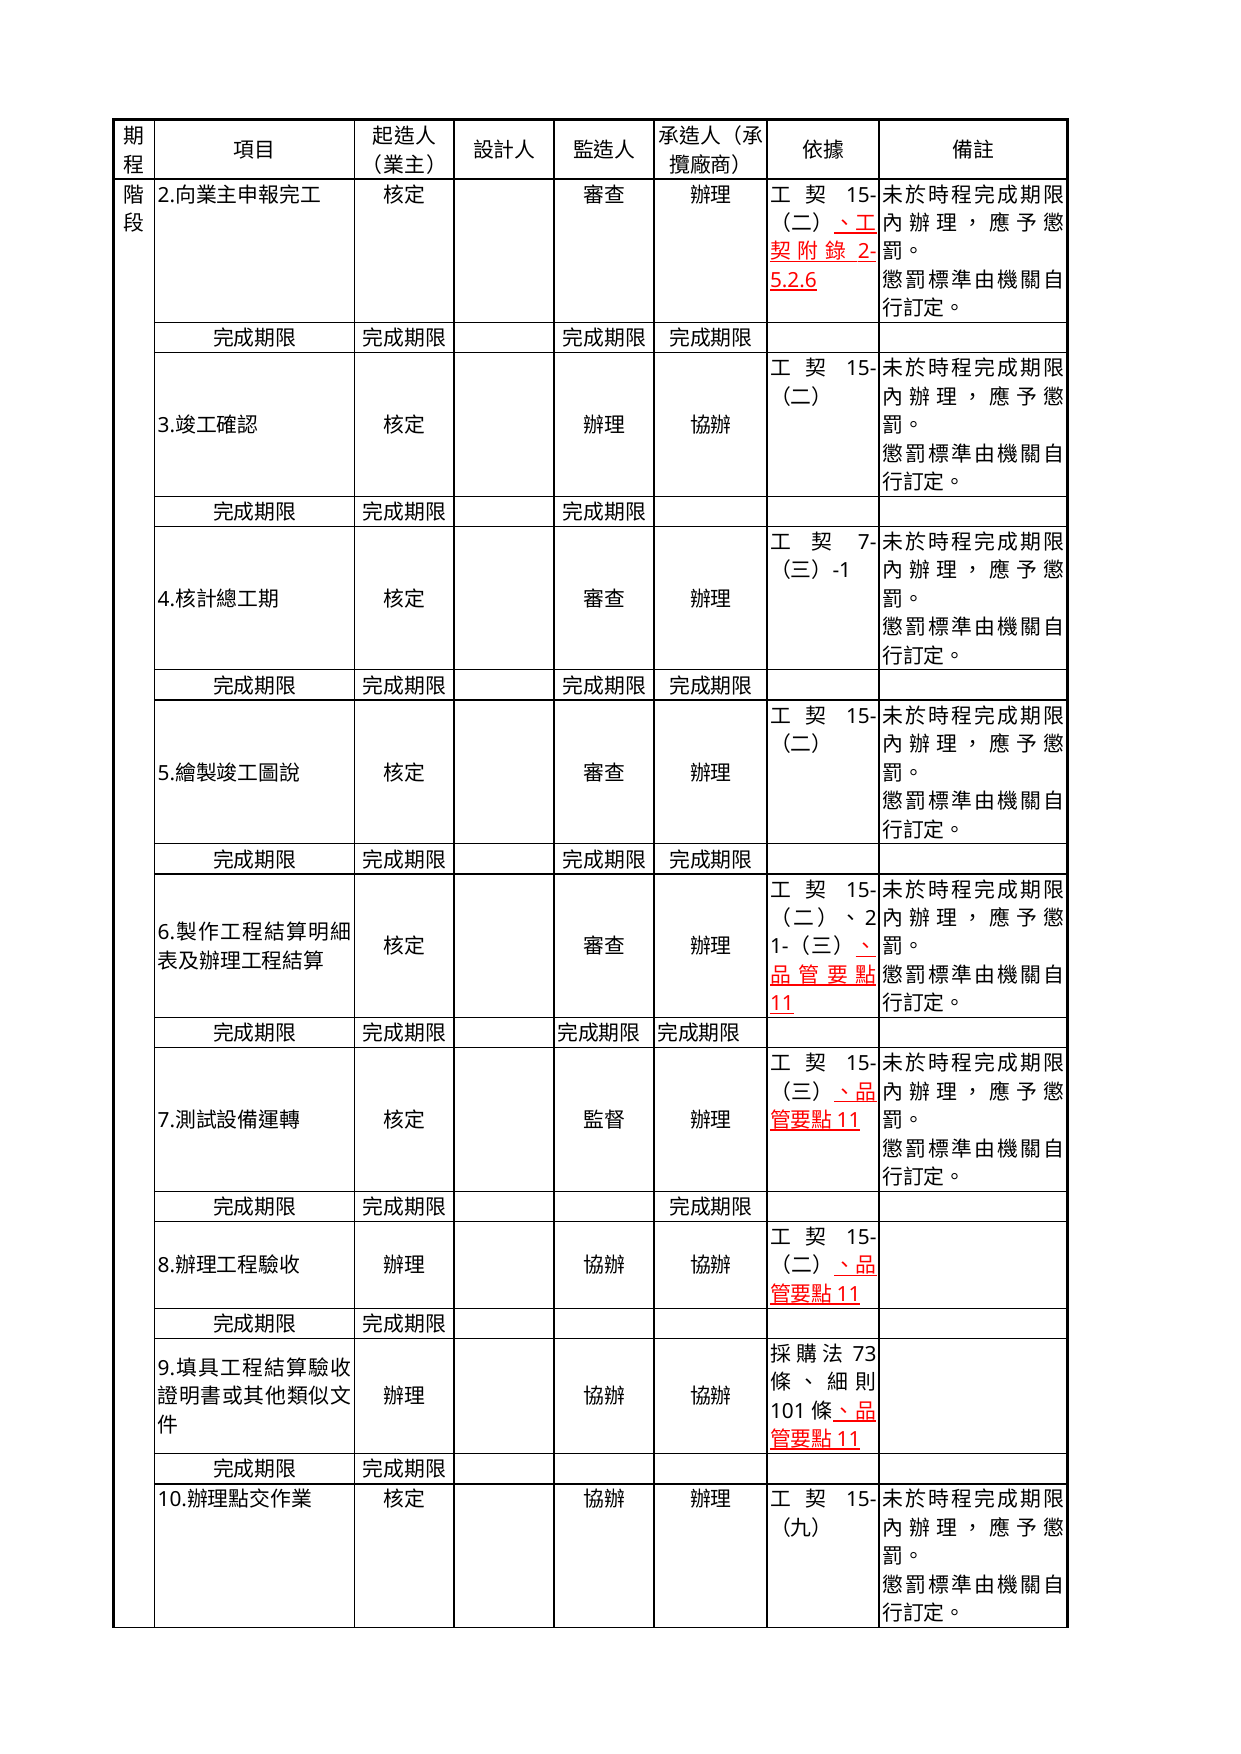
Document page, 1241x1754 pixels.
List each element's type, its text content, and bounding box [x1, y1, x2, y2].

table_cell [880, 1222, 1066, 1307]
table_cell 工契15-（三）、品管要點11 [768, 1048, 878, 1191]
table_cell 工契15-（二）、工契附錄2-5.2.6 [768, 180, 878, 322]
table_cell 審查 [555, 701, 653, 843]
table_cell [455, 875, 553, 1017]
table_cell 階段 [115, 180, 154, 1627]
table_header 設計人 [455, 121, 553, 178]
table_cell 協辦 [555, 1485, 653, 1627]
table_cell 未於時程完成期限內辦理，應予懲罰。 懲罰標準由機關自行訂定。 [880, 180, 1066, 322]
table_cell [768, 497, 878, 526]
table_cell 完成期限 [355, 844, 453, 873]
table_cell [880, 497, 1066, 526]
table_cell 完成期限 [655, 1018, 766, 1047]
table_cell 完成期限 [155, 670, 354, 699]
table_cell [455, 1018, 553, 1047]
table_cell 2.向業主申報完工 [155, 180, 354, 322]
table_cell 未於時程完成期限內辦理，應予懲罰。 懲罰標準由機關自行訂定。 [880, 701, 1066, 843]
table_cell 完成期限 [355, 1454, 453, 1483]
table_cell 完成期限 [355, 1018, 453, 1047]
table_cell 完成期限 [355, 670, 453, 699]
table_cell 完成期限 [155, 844, 354, 873]
table_cell 完成期限 [155, 1018, 354, 1047]
table_cell [455, 1222, 553, 1307]
table_cell 審查 [555, 875, 653, 1017]
table_cell 審查 [555, 180, 653, 322]
table_cell [880, 1339, 1066, 1453]
table_header 承造人（承攬廠商） [655, 121, 766, 178]
table_cell 未於時程完成期限內辦理，應予懲罰。 懲罰標準由機關自行訂定。 [880, 875, 1066, 1017]
table_cell 完成期限 [555, 497, 653, 526]
table_cell [455, 353, 553, 496]
table_cell 辦理 [355, 1339, 453, 1453]
table_cell 完成期限 [655, 1192, 766, 1221]
table_cell 協辦 [655, 353, 766, 496]
table_cell 完成期限 [555, 670, 653, 699]
table_cell 完成期限 [355, 1309, 453, 1337]
table_cell 核定 [355, 353, 453, 496]
table_cell [880, 670, 1066, 699]
table_header 項目 [155, 121, 354, 178]
table_cell [880, 844, 1066, 873]
table_cell 核定 [355, 701, 453, 843]
table_cell [880, 1309, 1066, 1337]
table_cell [880, 1454, 1066, 1483]
table_cell [555, 1192, 653, 1221]
table_header 依據 [768, 121, 878, 178]
table_header 監造人 [555, 121, 653, 178]
table_cell 工契15-（二） [768, 701, 878, 843]
table_cell [455, 1048, 553, 1191]
table_cell 10.辦理點交作業 [155, 1485, 354, 1627]
table_cell 審查 [555, 527, 653, 669]
table_cell 辦理 [655, 180, 766, 322]
table_cell [655, 1454, 766, 1483]
table_cell 完成期限 [355, 323, 453, 352]
table_cell 未於時程完成期限內辦理，應予懲罰。 懲罰標準由機關自行訂定。 [880, 353, 1066, 496]
table_cell 辦理 [655, 875, 766, 1017]
table_cell 完成期限 [655, 844, 766, 873]
table_cell [768, 323, 878, 352]
table_cell [455, 1309, 553, 1337]
table_cell [768, 1192, 878, 1221]
table_cell 未於時程完成期限內辦理，應予懲罰。 懲罰標準由機關自行訂定。 [880, 1485, 1066, 1627]
table_cell 8.辦理工程驗收 [155, 1222, 354, 1307]
table_cell [455, 670, 553, 699]
table_cell [455, 701, 553, 843]
table_cell [455, 844, 553, 873]
table_cell 完成期限 [655, 670, 766, 699]
table_cell 工契7-（三）-1 [768, 527, 878, 669]
table_cell 完成期限 [355, 1192, 453, 1221]
table_cell 協辦 [555, 1339, 653, 1453]
table_cell 完成期限 [555, 1018, 653, 1047]
table_cell [555, 1309, 653, 1337]
table_cell 辦理 [355, 1222, 453, 1307]
table_cell 工契15-（二）、品管要點11 [768, 1222, 878, 1307]
table_cell 核定 [355, 1485, 453, 1627]
table_cell 核定 [355, 527, 453, 669]
table_header 起造人（業主） [355, 121, 453, 178]
table_cell [768, 1309, 878, 1337]
table_cell 協辦 [655, 1222, 766, 1307]
table_cell [655, 497, 766, 526]
table_cell [455, 1192, 553, 1221]
table_cell 核定 [355, 1048, 453, 1191]
table_cell 核定 [355, 875, 453, 1017]
table_cell 辦理 [655, 1048, 766, 1191]
table_cell [768, 1454, 878, 1483]
table_header 備註 [880, 121, 1066, 178]
table_cell 完成期限 [155, 1309, 354, 1337]
table_cell 辦理 [655, 1485, 766, 1627]
table_cell [880, 1018, 1066, 1047]
table_cell 工契15-（九） [768, 1485, 878, 1627]
table_cell 未於時程完成期限內辦理，應予懲罰。 懲罰標準由機關自行訂定。 [880, 1048, 1066, 1191]
table_cell [455, 323, 553, 352]
table_header 期程 [115, 121, 154, 178]
table_cell 工契15-（二）、21-（三）、品管要點11 [768, 875, 878, 1017]
table_cell 工契15-（二） [768, 353, 878, 496]
table_cell 未於時程完成期限內辦理，應予懲罰。 懲罰標準由機關自行訂定。 [880, 527, 1066, 669]
table_cell [455, 1485, 553, 1627]
table_cell 完成期限 [155, 497, 354, 526]
table_cell 9.填具工程結算驗收證明書或其他類似文件 [155, 1339, 354, 1453]
table_cell 協辦 [555, 1222, 653, 1307]
table_cell [455, 497, 553, 526]
table_cell 6.製作工程結算明細表及辦理工程結算 [155, 875, 354, 1017]
table_cell 7.測試設備運轉 [155, 1048, 354, 1191]
table_cell [768, 1018, 878, 1047]
table_cell 核定 [355, 180, 453, 322]
table_cell [455, 1339, 553, 1453]
table_cell 完成期限 [655, 323, 766, 352]
table_cell 完成期限 [555, 844, 653, 873]
table_cell 辦理 [655, 701, 766, 843]
table_cell 辦理 [655, 527, 766, 669]
table_cell 監督 [555, 1048, 653, 1191]
table_cell [768, 670, 878, 699]
table_cell 3.竣工確認 [155, 353, 354, 496]
table_cell [555, 1454, 653, 1483]
table_cell 4.核計總工期 [155, 527, 354, 669]
table_cell 辦理 [555, 353, 653, 496]
table_cell 完成期限 [155, 1192, 354, 1221]
table_cell 協辦 [655, 1339, 766, 1453]
table_cell [880, 323, 1066, 352]
table_cell 完成期限 [555, 323, 653, 352]
table_cell [768, 844, 878, 873]
table_cell 完成期限 [155, 1454, 354, 1483]
table_cell [880, 1192, 1066, 1221]
table_cell 完成期限 [355, 497, 453, 526]
table_cell 完成期限 [155, 323, 354, 352]
table_cell 5.繪製竣工圖說 [155, 701, 354, 843]
table_cell 採購法73條、細則101條、品管要點11 [768, 1339, 878, 1453]
table_cell [655, 1309, 766, 1337]
table_cell [455, 180, 553, 322]
table_cell [455, 527, 553, 669]
table_cell [455, 1454, 553, 1483]
